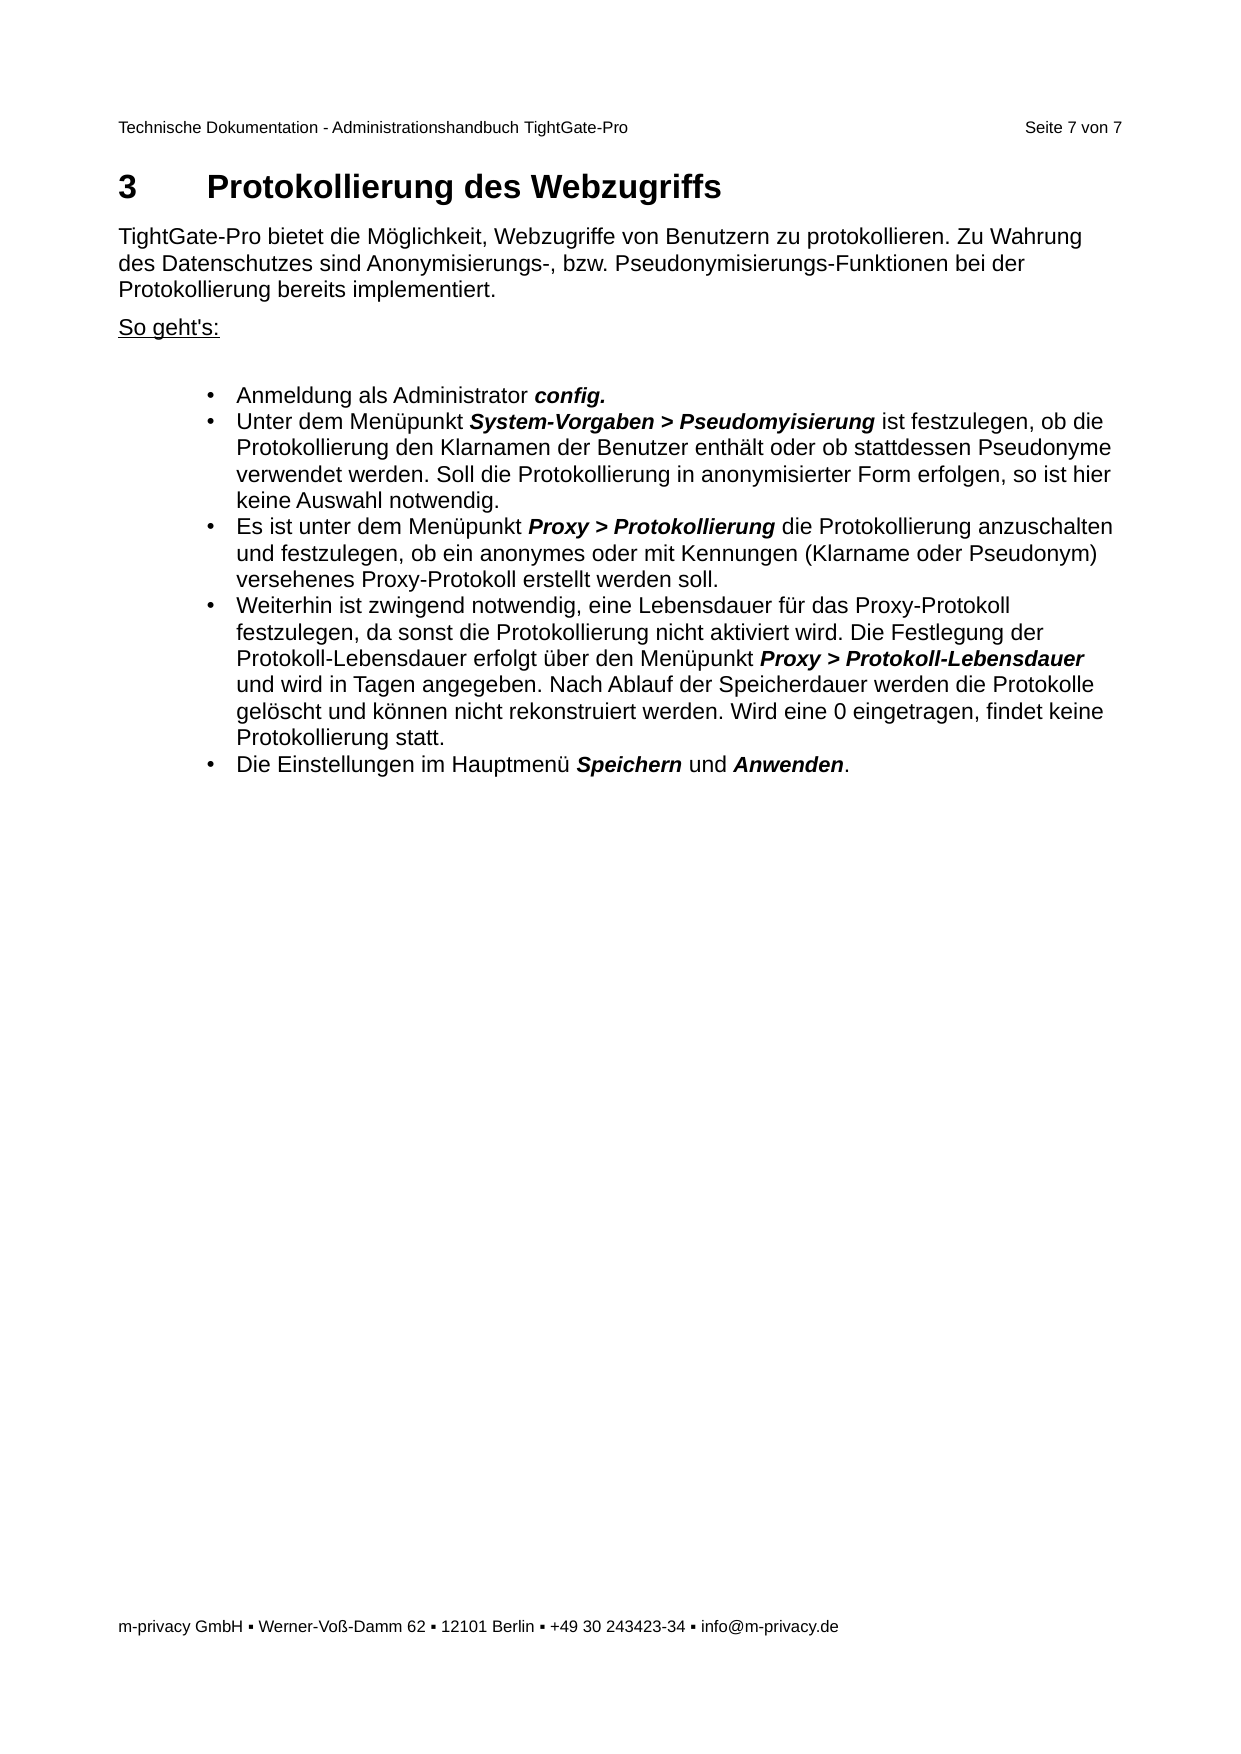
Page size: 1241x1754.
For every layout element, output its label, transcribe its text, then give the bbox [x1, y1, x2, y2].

list Es ist unter dem Menüpunkt Proxy > Protokollierung die Protokollierung anzuschalten und festzulegen, ob ein anonymes oder mit Kennungen (Klarname oder Pseudonym) versehenes Proxy-Protokoll erstellt werden soll. [207, 513, 1122, 592]
list Unter dem Menüpunkt System-Vorgaben > Pseudomyisierung ist festzulegen, ob die Protokollierung den Klarnamen der Benutzer enthält oder ob stattdessen Pseudonyme verwendet werden. Soll die Protokollierung in anonymisierter Form erfolgen, so ist hier keine Auswahl notwendig. [207, 408, 1122, 513]
list Weiterhin ist zwingend notwendig, eine Lebensdauer für das Proxy-Protokoll festzulegen, da sonst die Protokollierung nicht aktiviert wird. Die Festlegung der Protokoll-Lebensdauer erfolgt über den Menüpunkt Proxy > Protokoll-Lebensdauer und wird in Tagen angegeben. Nach Ablauf der Speicherdauer werden die Protokolle gelöscht und können nicht rekonstruiert werden. Wird eine 0 eingetragen, findet keine Protokollierung statt. [207, 592, 1122, 751]
text TightGate-Pro bietet die Möglichkeit, Webzugriffe von Benutzern zu protokollieren. Zu Wahrung des Datenschutzes sind Anonymisierungs-, bzw. Pseudonymisierungs-Funktionen bei der Protokollierung bereits implementiert. [118, 223, 1122, 302]
list Die Einstellungen im Hauptmenü Speichern und Anwenden. [207, 751, 1122, 777]
subtitle Protokollierung des Webzugriffs [118, 167, 1122, 205]
text So geht's: [118, 314, 1122, 340]
list Anmeldung als Administrator config. [207, 382, 1122, 408]
